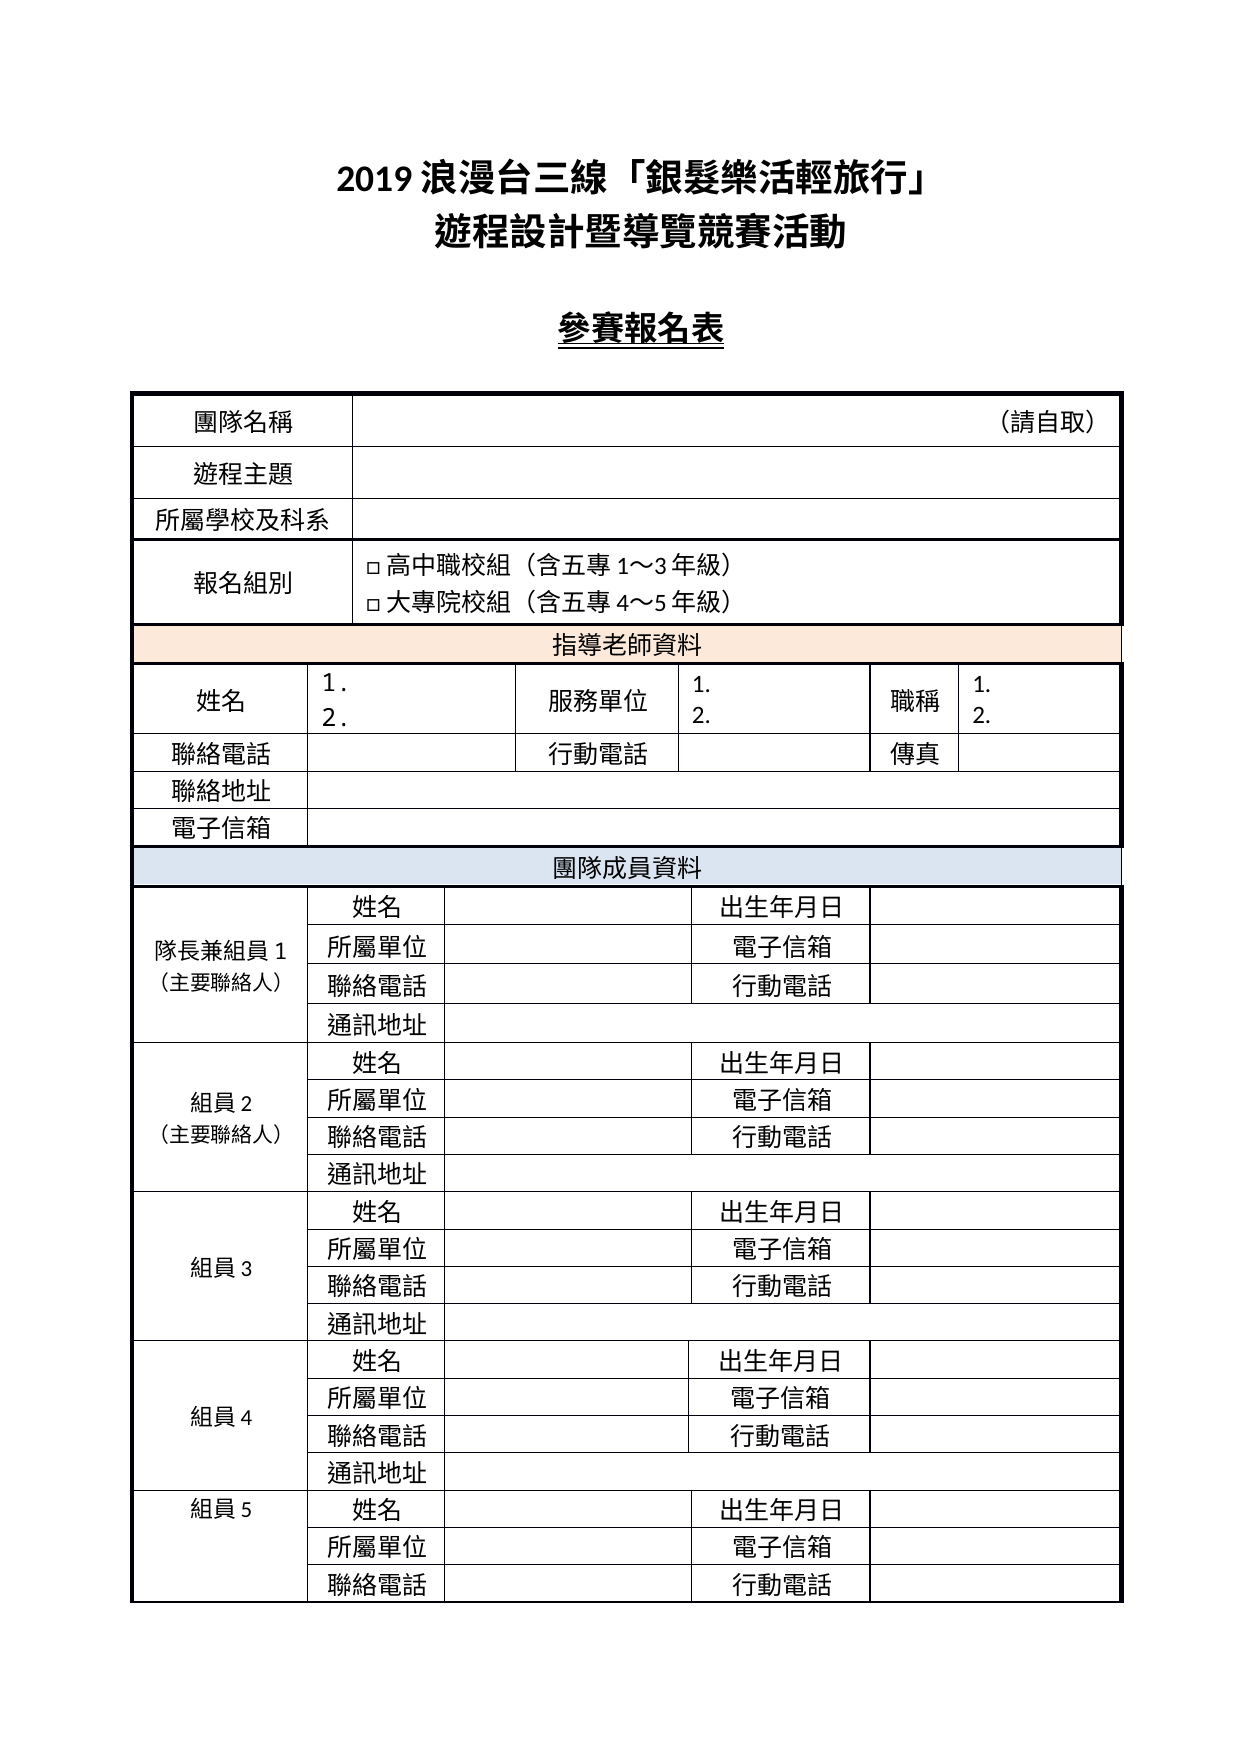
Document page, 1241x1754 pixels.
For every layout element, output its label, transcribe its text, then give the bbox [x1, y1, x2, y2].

table_cell [871, 964, 1119, 1003]
table_cell [353, 499, 1119, 538]
table_cell 1. 2. [679, 665, 869, 733]
table_cell 姓名 [308, 1043, 444, 1079]
table_cell 隊長兼組員1 （主要聯絡人） [134, 888, 307, 1042]
table_cell [871, 1416, 1119, 1452]
table_cell [871, 1379, 1119, 1415]
table_cell [871, 1491, 1119, 1527]
table_cell [445, 1416, 688, 1452]
table_cell [871, 1118, 1119, 1154]
table_cell [445, 1118, 691, 1154]
table_cell 團隊成員資料 [134, 848, 1121, 884]
table_cell [445, 1230, 691, 1266]
table_cell 組員5 [134, 1491, 307, 1601]
table_cell 出生年月日 [692, 1192, 869, 1228]
table_cell [871, 1565, 1119, 1601]
table_cell 電子信箱 [692, 1080, 869, 1117]
table_cell [871, 1528, 1119, 1564]
table_cell [871, 1230, 1119, 1266]
table_cell 組員4 [134, 1341, 307, 1489]
table_cell [445, 1341, 688, 1378]
table_cell 行動電話 [692, 1267, 869, 1303]
table_cell 聯絡電話 [308, 1565, 444, 1601]
table_cell 聯絡電話 [308, 964, 444, 1003]
table_cell 組員3 [134, 1192, 307, 1340]
table_cell 聯絡電話 [308, 1118, 444, 1154]
table_cell [445, 1379, 688, 1415]
table_cell 行動電話 [692, 1565, 869, 1601]
table_cell 所屬單位 [308, 1080, 444, 1117]
table_cell 通訊地址 [308, 1155, 444, 1191]
table_cell 所屬單位 [308, 1230, 444, 1266]
text 參賽報名表 [148, 302, 1134, 350]
table_cell 出生年月日 [689, 1341, 869, 1378]
table_cell 出生年月日 [692, 1491, 869, 1527]
table_cell [871, 888, 1119, 924]
table_cell 聯絡地址 [134, 772, 307, 808]
table_cell [445, 1004, 1119, 1042]
table_cell 姓名 [308, 1192, 444, 1228]
table_cell 姓名 [308, 1341, 444, 1378]
table_cell 所屬單位 [308, 1528, 444, 1564]
table_cell [445, 1043, 691, 1079]
table_cell 1. 2. [959, 665, 1119, 733]
table_cell [308, 734, 515, 771]
table_cell 職稱 [871, 665, 958, 733]
table_cell 電子信箱 [692, 1528, 869, 1564]
table_cell 姓名 [308, 888, 444, 924]
table_cell 行動電話 [516, 734, 678, 771]
table_cell 通訊地址 [308, 1453, 444, 1489]
table_cell [871, 1341, 1119, 1378]
table_cell 聯絡電話 [308, 1267, 444, 1303]
table_cell 指導老師資料 [134, 626, 1121, 662]
table_cell [445, 1491, 691, 1527]
text 2019 浪漫台三線「銀髮樂活輕旅行」 [148, 148, 1134, 202]
table_header 團隊名稱 [134, 396, 352, 446]
table_cell 電子信箱 [134, 809, 307, 845]
table_cell 服務單位 [516, 665, 678, 733]
table_cell 所屬學校及科系 [134, 499, 352, 538]
table_cell 報名組別 [134, 541, 352, 623]
table_cell 1. 2. [308, 665, 515, 733]
table_cell 聯絡電話 [308, 1416, 444, 1452]
table_cell [445, 1304, 1119, 1340]
table_cell [871, 1080, 1119, 1117]
table_cell 通訊地址 [308, 1304, 444, 1340]
table_header （請自取） [353, 396, 1119, 446]
table_cell 所屬單位 [308, 1379, 444, 1415]
table_cell 通訊地址 [308, 1004, 444, 1042]
table_cell 姓名 [308, 1491, 444, 1527]
table_cell [353, 447, 1119, 498]
table_cell [445, 1267, 691, 1303]
table_cell [445, 1565, 691, 1601]
table_cell [871, 1267, 1119, 1303]
table_cell [445, 925, 691, 963]
table_cell [959, 734, 1119, 771]
table_cell [445, 1528, 691, 1564]
table_cell [308, 809, 1119, 845]
table_cell [308, 772, 1119, 808]
table_cell [445, 888, 691, 924]
text 遊程設計暨導覽競賽活動 [148, 202, 1134, 256]
table_cell [679, 734, 869, 771]
table_cell 電子信箱 [689, 1379, 869, 1415]
table_cell [871, 925, 1119, 963]
table_cell □ 高中職校組（含五專1～3年級） □ 大專院校組（含五專4～5年級） [353, 541, 1119, 623]
table_cell 傳真 [871, 734, 958, 771]
table_cell 行動電話 [692, 1118, 869, 1154]
table_cell 行動電話 [689, 1416, 869, 1452]
table_cell [445, 1453, 1119, 1489]
table_cell [445, 964, 691, 1003]
table_cell 遊程主題 [134, 447, 352, 498]
table_cell [445, 1192, 691, 1228]
table_cell 出生年月日 [692, 1043, 869, 1079]
table_cell 姓名 [134, 665, 307, 733]
table_cell 組員2 （主要聯絡人） [134, 1043, 307, 1191]
table_cell 電子信箱 [692, 925, 869, 963]
table_cell 出生年月日 [692, 888, 869, 924]
table_cell [871, 1192, 1119, 1228]
table_cell 聯絡電話 [134, 734, 307, 771]
table_cell 行動電話 [692, 964, 869, 1003]
table_cell [445, 1080, 691, 1117]
table_cell 所屬單位 [308, 925, 444, 963]
table_cell [871, 1043, 1119, 1079]
table_cell 電子信箱 [692, 1230, 869, 1266]
table_cell [445, 1155, 1119, 1191]
